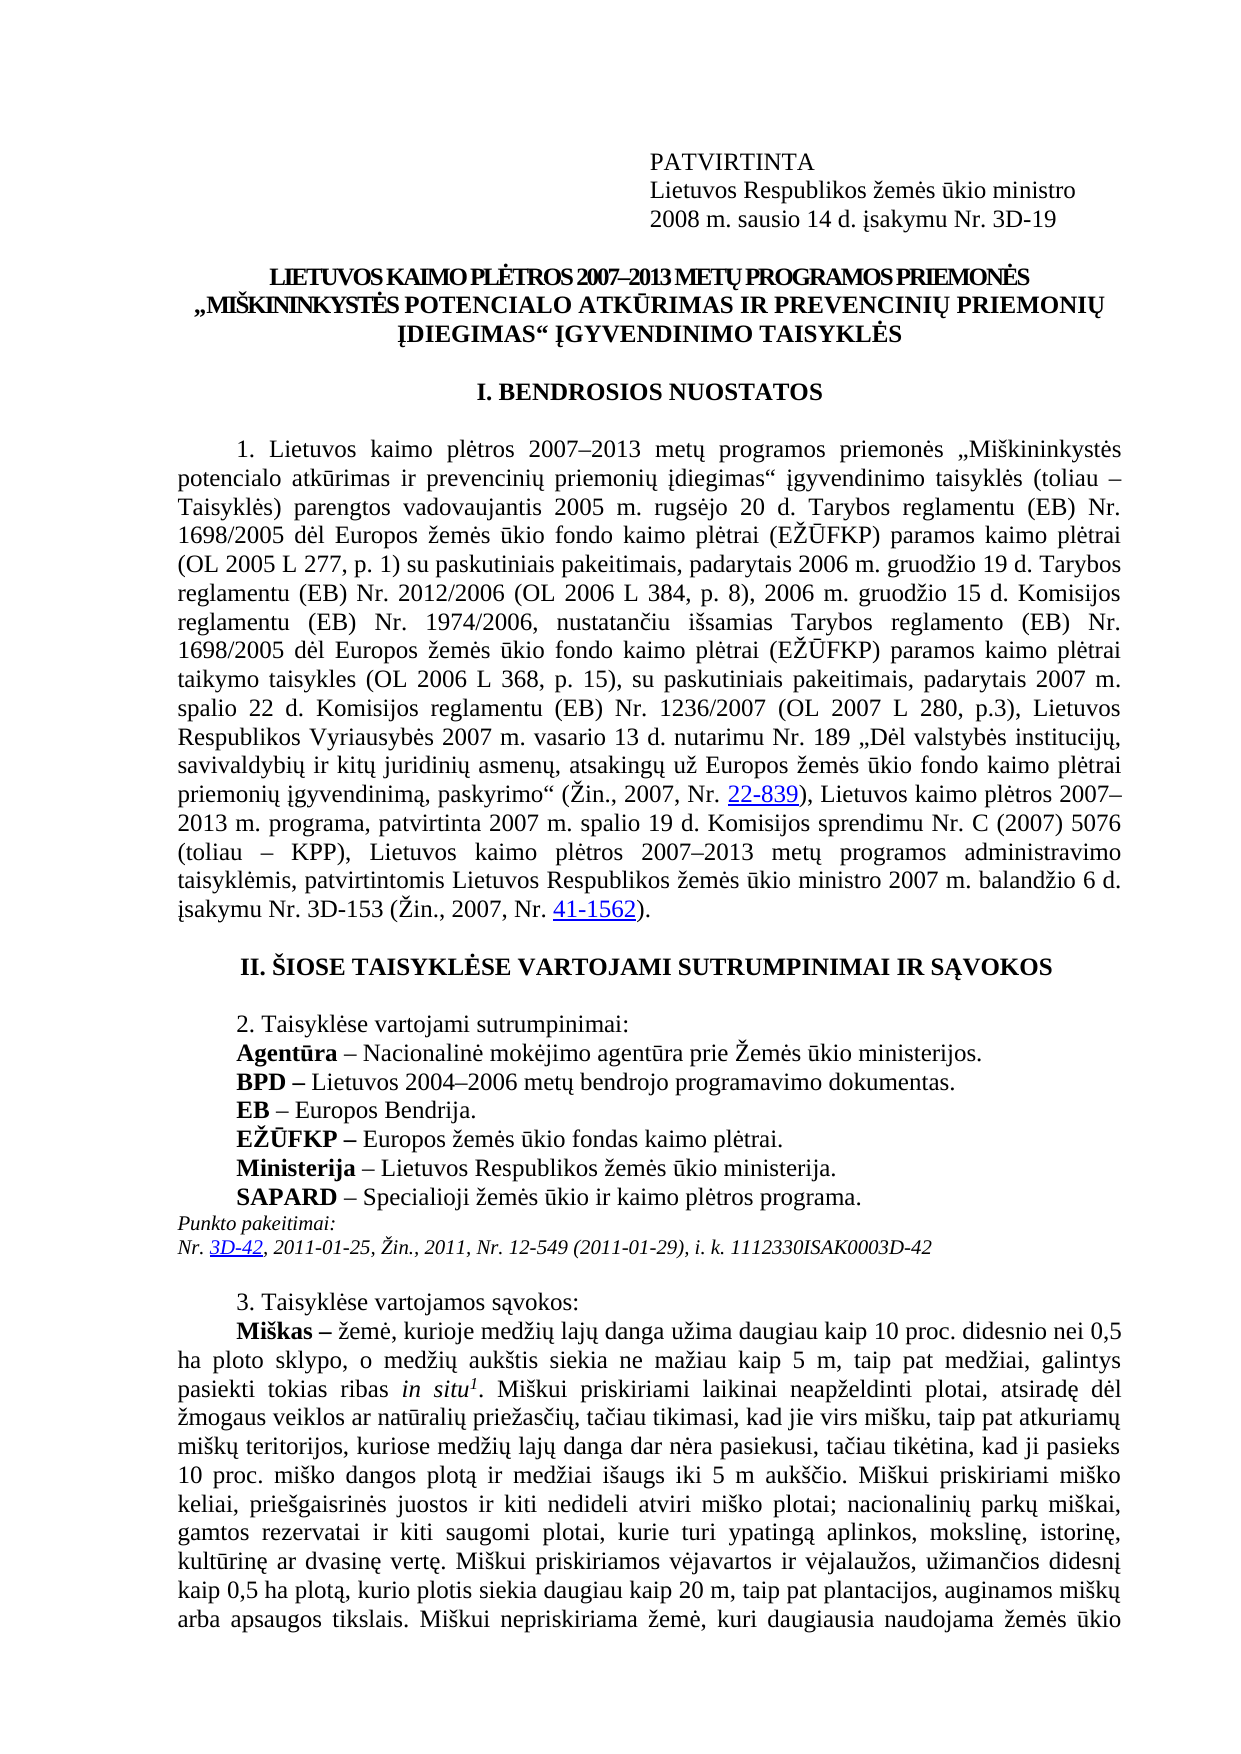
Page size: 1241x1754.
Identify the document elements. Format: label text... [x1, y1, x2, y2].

text SAPARD – Specialioji žemės ūkio ir kaimo plėtros programa. [177, 1182, 1122, 1211]
text Agentūra – Nacionalinė mokėjimo agentūra prie Žemės ūkio ministerijos. [177, 1038, 1122, 1067]
text II. ŠIOSE TAISYKLĖSE VARTOJAMI SUTRUMPINIMAI IR SĄVOKOS [177, 952, 1122, 981]
text PATVIRTINTA [649, 147, 1122, 176]
text I. BENDROSIOS NUOSTATOS [177, 377, 1122, 406]
text Lietuvos Respublikos žemės ūkio ministro 2008 m. sausio 14 d. įsakymu Nr. 3D-19 [649, 176, 1122, 233]
text 2. Taisyklėse vartojami sutrumpinimai: [177, 1009, 1122, 1038]
text Miškas – žemė, kurioje medžių lajų danga užima daugiau kaip 10 proc. didesnio nei 0,5 ha ploto sklypo, o medžių aukštis siekia ne mažiau kaip 5 m, taip pat medžiai, galintys pasiekti tokias ribas in situ1. Miškui priskiriami laikinai neapželdinti plotai, atsiradę dėl žmogaus veiklos ar natūralių priežasčių, tačiau tikimasi, kad jie virs mišku, taip pat atkuriamų miškų teritorijos, kuriose medžių lajų danga dar nėra pasiekusi, tačiau tikėtina, kad ji pasieks 10 proc. miško dangos plotą ir medžiai išaugs iki 5 m aukščio. Miškui priskiriami miško keliai, priešgaisrinės juostos ir kiti nedideli atviri miško plotai; nacionalinių parkų miškai, gamtos rezervatai ir kiti saugomi plotai, kurie turi ypatingą aplinkos, mokslinę, istorinę, kultūrinę ar dvasinę vertę. Miškui priskiriamos vėjavartos ir vėjalaužos, užimančios didesnį kaip 0,5 ha plotą, kurio plotis siekia daugiau kaip 20 m, taip pat plantacijos, auginamos miškų arba apsaugos tikslais. Miškui nepriskiriama žemė, kuri daugiausia naudojama žemės ūkio [177, 1316, 1122, 1632]
text 1. Lietuvos kaimo plėtros 2007–2013 metų programos priemonės „Miškininkystės potencialo atkūrimas ir prevencinių priemonių įdiegimas“ įgyvendinimo taisyklės (toliau – Taisyklės) parengtos vadovaujantis 2005 m. rugsėjo 20 d. Tarybos reglamentu (EB) Nr. 1698/2005 dėl Europos žemės ūkio fondo kaimo plėtrai (EŽŪFKP) paramos kaimo plėtrai (OL 2005 L 277, p. 1) su paskutiniais pakeitimais, padarytais 2006 m. gruodžio 19 d. Tarybos reglamentu (EB) Nr. 2012/2006 (OL 2006 L 384, p. 8), 2006 m. gruodžio 15 d. Komisijos reglamentu (EB) Nr. 1974/2006, nustatančiu išsamias Tarybos reglamento (EB) Nr. 1698/2005 dėl Europos žemės ūkio fondo kaimo plėtrai (EŽŪFKP) paramos kaimo plėtrai taikymo taisykles (OL 2006 L 368, p. 15), su paskutiniais pakeitimais, padarytais 2007 m. spalio 22 d. Komisijos reglamentu (EB) Nr. 1236/2007 (OL 2007 L 280, p.3), Lietuvos Respublikos Vyriausybės 2007 m. vasario 13 d. nutarimu Nr. 189 „Dėl valstybės institucijų, savivaldybių ir kitų juridinių asmenų, atsakingų už Europos žemės ūkio fondo kaimo plėtrai priemonių įgyvendinimą, paskyrimo“ (Žin., 2007, Nr. 22-839), Lietuvos kaimo plėtros 2007–2013 m. programa, patvirtinta 2007 m. spalio 19 d. Komisijos sprendimu Nr. C (2007) 5076 (toliau – KPP), Lietuvos kaimo plėtros 2007–2013 metų programos administravimo taisyklėmis, patvirtintomis Lietuvos Respublikos žemės ūkio ministro 2007 m. balandžio 6 d. įsakymu Nr. 3D-153 (Žin., 2007, Nr. 41-1562). [177, 434, 1122, 923]
text EŽŪFKP – Europos žemės ūkio fondas kaimo plėtrai. [177, 1124, 1122, 1153]
text EB – Europos Bendrija. [177, 1096, 1122, 1124]
text 3. Taisyklėse vartojamos sąvokos: [177, 1287, 1122, 1316]
text Nr. 3D-42, 2011-01-25, Žin., 2011, Nr. 12-549 (2011-01-29), i. k. 1112330ISAK0003D-42 [177, 1235, 1122, 1259]
text LIETUVOS KAIMO PLĖTROS 2007–2013 METŲ PROGRAMOS PRIEMONĖS „MIŠKININKYSTĖS POTENCIALO ATKŪRIMAS IR PREVENCINIŲ PRIEMONIŲ ĮDIEGIMAS“ ĮGYVENDINIMO TAISYKLĖS [177, 262, 1122, 348]
text Punkto pakeitimai: [177, 1211, 1122, 1235]
text Ministerija – Lietuvos Respublikos žemės ūkio ministerija. [177, 1153, 1122, 1182]
text BPD – Lietuvos 2004–2006 metų bendrojo programavimo dokumentas. [177, 1067, 1122, 1096]
